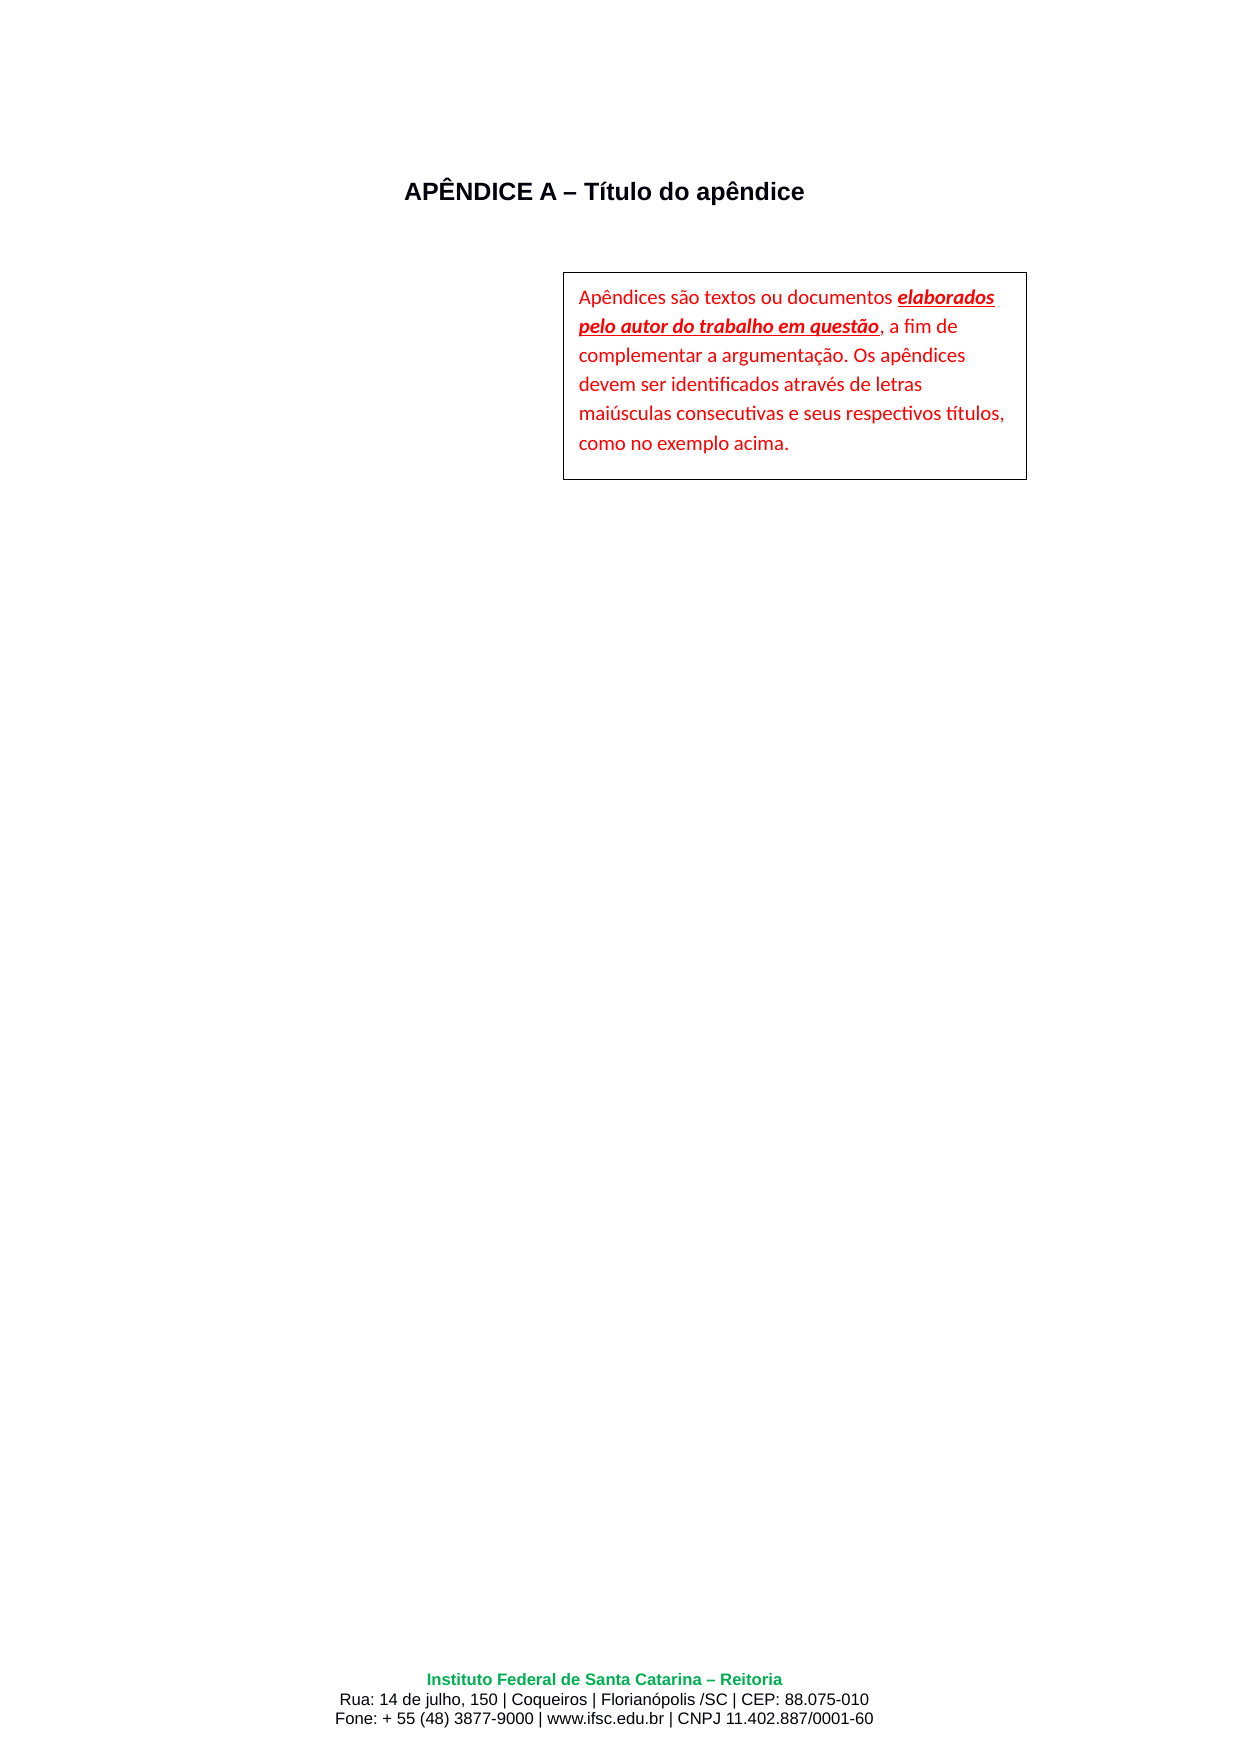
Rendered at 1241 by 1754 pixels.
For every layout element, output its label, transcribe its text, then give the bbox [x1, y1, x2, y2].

text APÊNDICE A – Título do apêndice [86, 177, 1123, 206]
